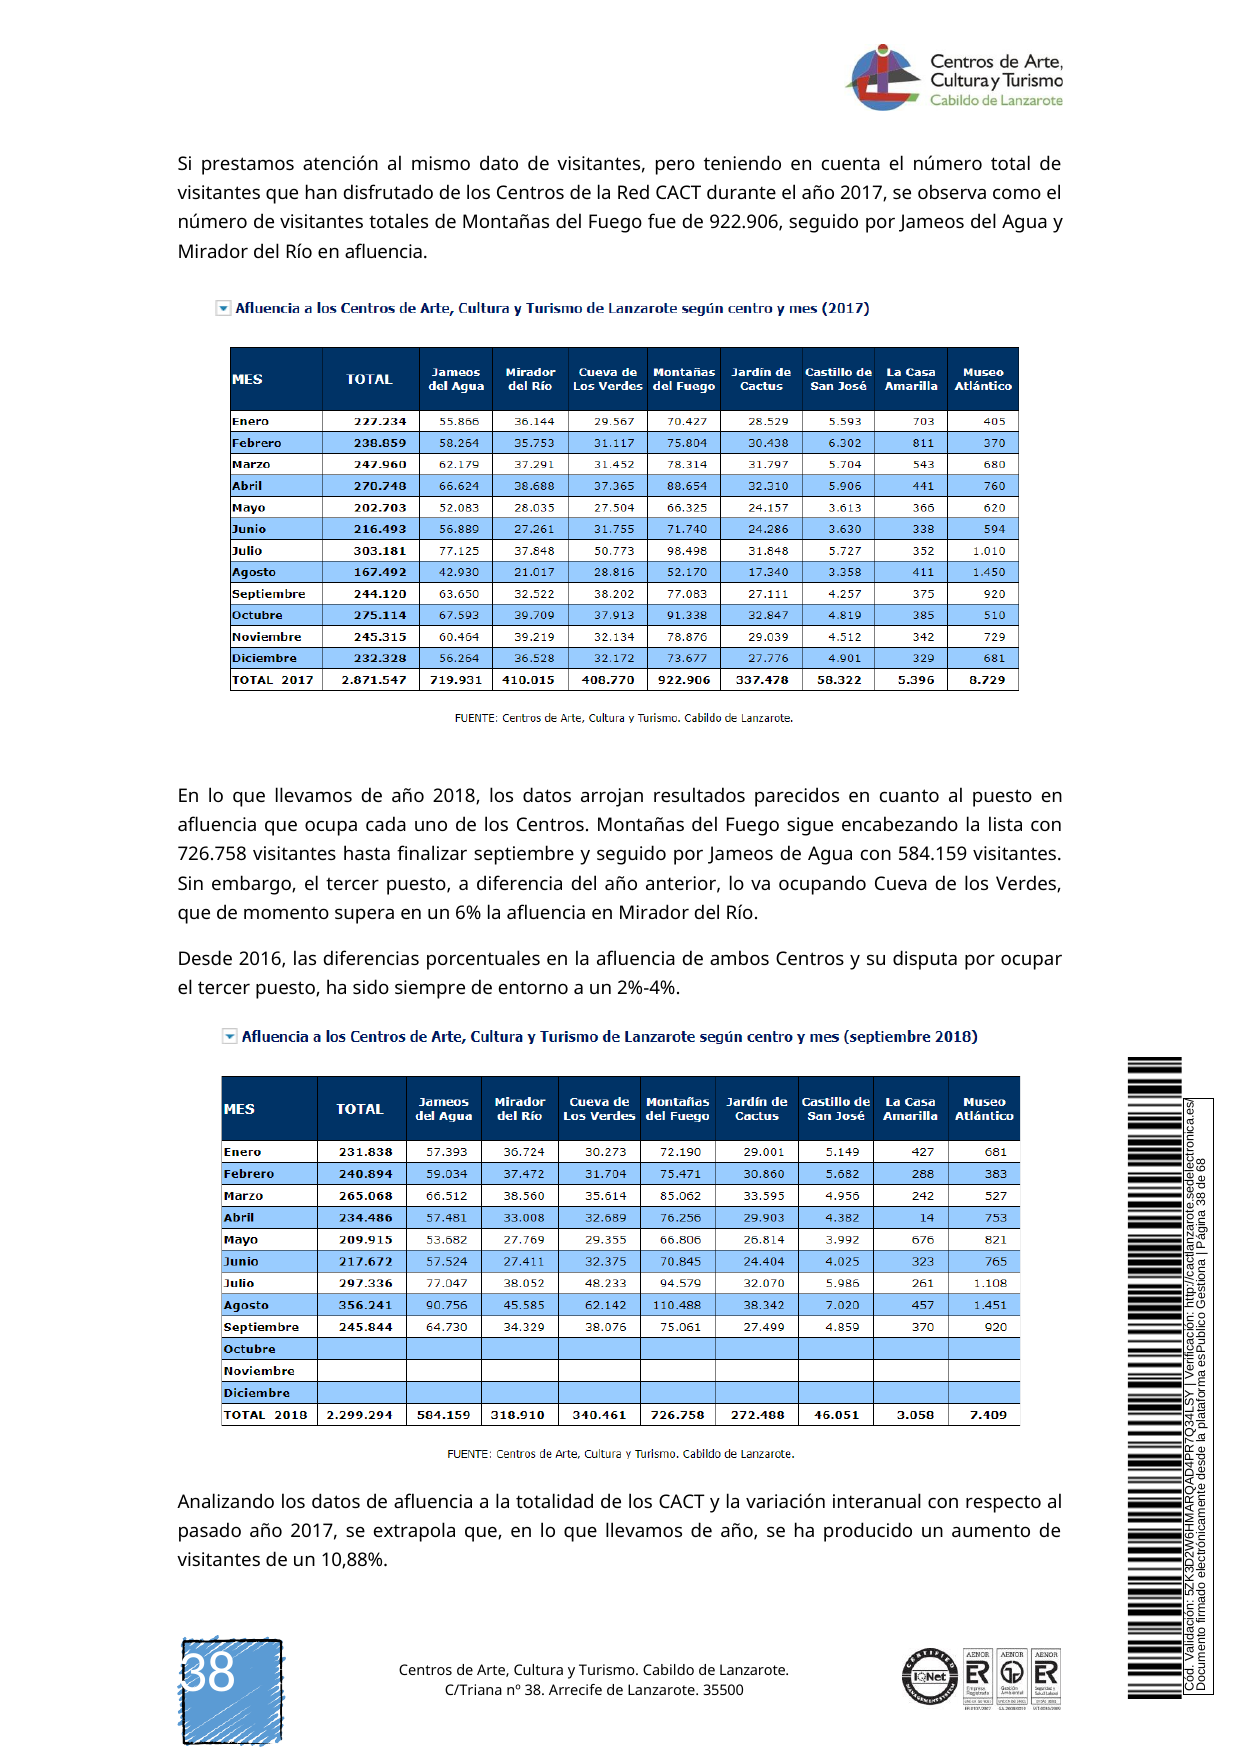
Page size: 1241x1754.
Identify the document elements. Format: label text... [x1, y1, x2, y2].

picture [221, 1028, 1021, 1459]
text Centros de Arte, Cultura y Turismo. Cabildo de Lanzarote. [178, 1660, 902, 1680]
text Si prestamos atención al mismo dato de visitantes, pero teniendo en cuenta el número total de visitantes que han disfrutado de los Centros de la Red CACT durante el año 2017, se observa como el número de visitantes totales de Montañas del Fuego fue de 922.906, seguido por Jameos del Agua y Mirador del Río en afluencia. [177, 150, 1063, 264]
text Analizando los datos de afluencia a la totalidad de los CACT y la variación interanual con respecto al pasado año 2017, se extrapola que, en lo que llevamos de año, se ha producido un aumento de visitantes de un 10,88%. [177, 1488, 1063, 1572]
picture [902, 1648, 1061, 1710]
text Desde 2016, las diferencias porcentuales en la afluencia de ambos Centros y su disputa por ocupar el tercer puesto, ha sido siempre de entorno a un 2%-4%. [177, 945, 1063, 1000]
text Cód. Validación: 5ZK3D2W6HMARQAD4PR7Q34LSY | Verificación: http://cactlanzarote.sedelectronica.es/ Documento firmado electrónicamente desde la plataforma esPublico Gestiona | Página 38 de 68 [1184, 1100, 1208, 1693]
picture [1127, 1057, 1182, 1699]
text En lo que llevamos de año 2018, los datos arrojan resultados parecidos en cuanto al puesto en afluencia que ocupa cada uno de los Centros. Montañas del Fuego sigue encabezando la lista con 726.758 visitantes hasta finalizar septiembre y seguido por Jameos de Agua con 584.159 visitantes. Sin embargo, el tercer puesto, a diferencia del año anterior, lo va ocupando Cueva de los Verdes, que de momento supera en un 6% la afluencia en Mirador del Río. [177, 782, 1063, 925]
picture [177, 1635, 286, 1747]
picture [844, 44, 1063, 111]
picture [215, 300, 1019, 723]
text C/Triana nº 38. Arrecife de Lanzarote. 35500 [178, 1680, 902, 1700]
picture [215, 1655, 227, 1660]
